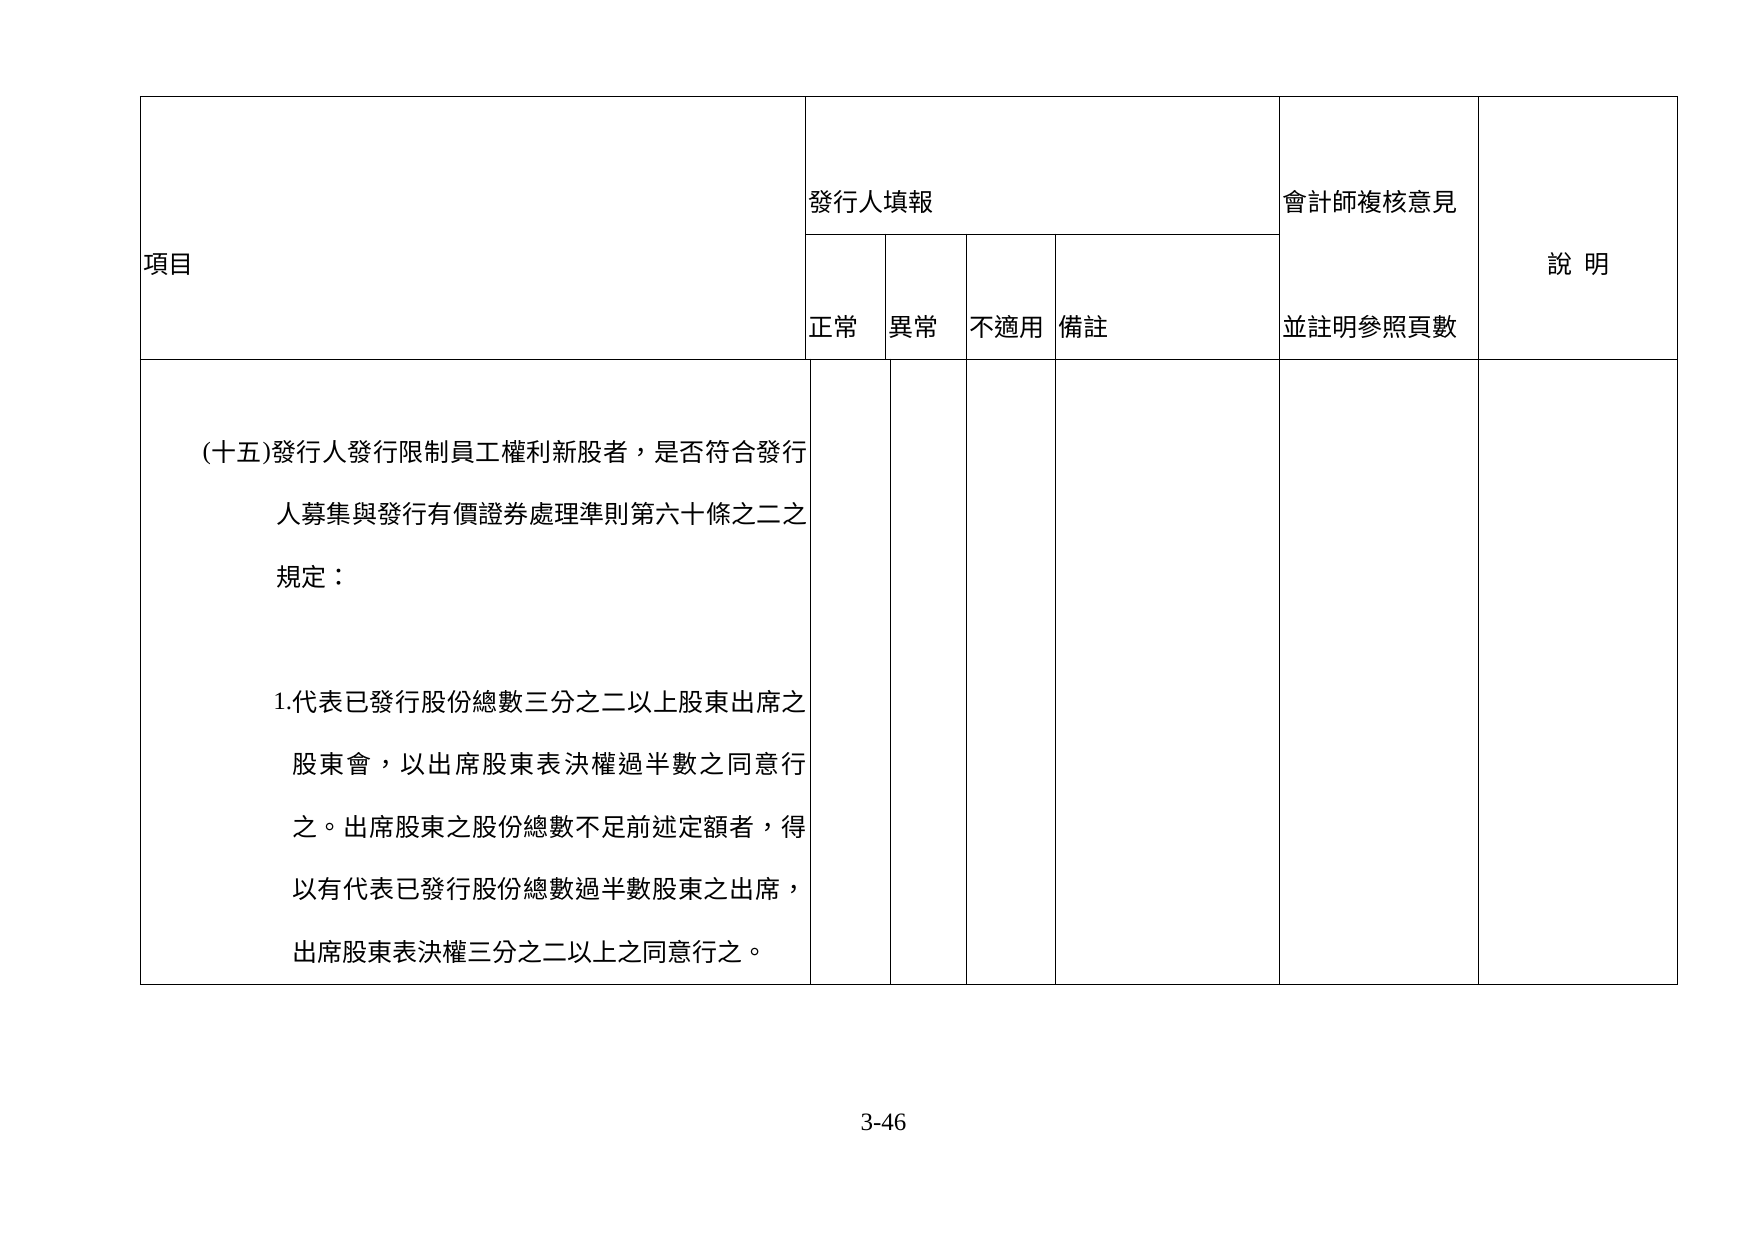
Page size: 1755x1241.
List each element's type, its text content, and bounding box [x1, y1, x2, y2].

table_cell 不適用 [967, 235, 1055, 358]
table_header 發行人填報 [806, 97, 1279, 233]
table_cell (十五)發行人發行限制員工權利新股者，是否符合發行人募集與發行有價證券處理準則第六十條之二之規定： 1.代表已發行股份總數三分之二以上股東出席之股東會，以出席股東表決權過半數之同意行之。出席股東之股份總數不足前述定額者，得以有代表已發行股份總數過半數股東之出席，出席股東表決權三分之二以上之同意行之。 [141, 360, 810, 983]
table_header 說 明 [1479, 97, 1677, 358]
table_cell 正常 [806, 235, 885, 358]
table_cell [1280, 360, 1478, 983]
table_cell 異常 [886, 235, 966, 358]
table_cell [1479, 360, 1677, 983]
table_header 項目 [141, 97, 805, 358]
table_cell [811, 360, 890, 983]
table_cell [891, 360, 966, 983]
table_cell [1056, 360, 1279, 983]
table_cell 備註 [1056, 235, 1279, 358]
table_cell [967, 360, 1055, 983]
table_header 會計師複核意見 並註明參照頁數 [1280, 97, 1478, 358]
